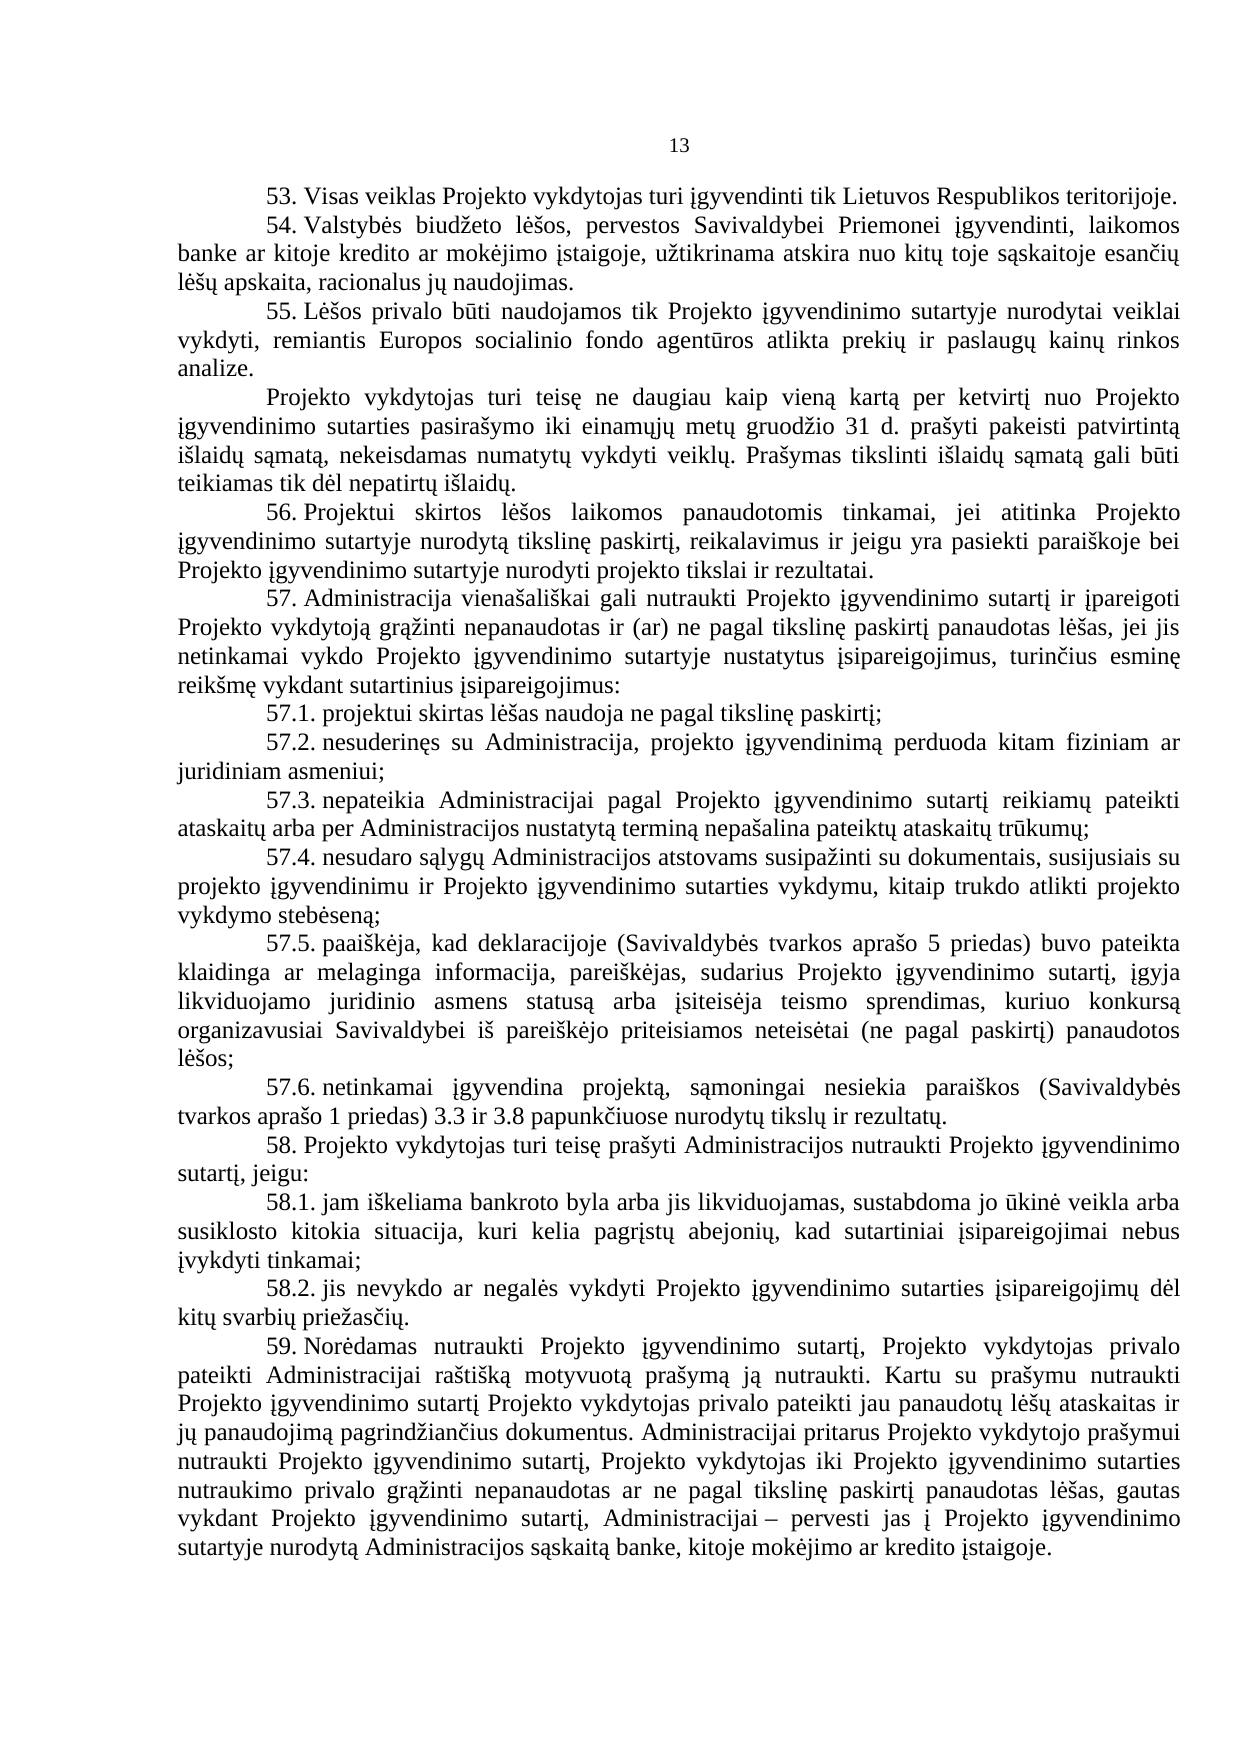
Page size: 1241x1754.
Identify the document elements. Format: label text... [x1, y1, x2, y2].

text 54. Valstybės biudžeto lėšos, pervestos Savivaldybei Priemonei įgyvendinti, laikomos banke ar kitoje kredito ar mokėjimo įstaigoje, užtikrinama atskira nuo kitų toje sąskaitoje esančių lėšų apskaita, racionalus jų naudojimas. [177, 210, 1181, 296]
text 57.6. netinkamai įgyvendina projektą, sąmoningai nesiekia paraiškos (Savivaldybės tvarkos aprašo 1 priedas) 3.3 ir 3.8 papunkčiuose nurodytų tikslų ir rezultatų. [177, 1072, 1181, 1130]
text 55. Lėšos privalo būti naudojamos tik Projekto įgyvendinimo sutartyje nurodytai veiklai vykdyti, remiantis Europos socialinio fondo agentūros atlikta prekių ir paslaugų kainų rinkos analize. [177, 296, 1181, 382]
text 57. Administracija vienašališkai gali nutraukti Projekto įgyvendinimo sutartį ir įpareigoti Projekto vykdytoją grąžinti nepanaudotas ir (ar) ne pagal tikslinę paskirtį panaudotas lėšas, jei jis netinkamai vykdo Projekto įgyvendinimo sutartyje nustatytus įsipareigojimus, turinčius esminę reikšmę vykdant sutartinius įsipareigojimus: [177, 583, 1181, 698]
text 57.2. nesuderinęs su Administracija, projekto įgyvendinimą perduoda kitam fiziniam ar juridiniam asmeniui; [177, 727, 1181, 785]
text 56. Projektui skirtos lėšos laikomos panaudotomis tinkamai, jei atitinka Projekto įgyvendinimo sutartyje nurodytą tikslinę paskirtį, reikalavimus ir jeigu yra pasiekti paraiškoje bei Projekto įgyvendinimo sutartyje nurodyti projekto tikslai ir rezultatai. [177, 497, 1181, 583]
text 59. Norėdamas nutraukti Projekto įgyvendinimo sutartį, Projekto vykdytojas privalo pateikti Administracijai raštišką motyvuotą prašymą ją nutraukti. Kartu su prašymu nutraukti Projekto įgyvendinimo sutartį Projekto vykdytojas privalo pateikti jau panaudotų lėšų ataskaitas ir jų panaudojimą pagrindžiančius dokumentus. Administracijai pritarus Projekto vykdytojo prašymui nutraukti Projekto įgyvendinimo sutartį, Projekto vykdytojas iki Projekto įgyvendinimo sutarties nutraukimo privalo grąžinti nepanaudotas ar ne pagal tikslinę paskirtį panaudotas lėšas, gautas vykdant Projekto įgyvendinimo sutartį, Administracijai – pervesti jas į Projekto įgyvendinimo sutartyje nurodytą Administracijos sąskaitą banke, kitoje mokėjimo ar kredito įstaigoje. [177, 1331, 1181, 1561]
text 57.3. nepateikia Administracijai pagal Projekto įgyvendinimo sutartį reikiamų pateikti ataskaitų arba per Administracijos nustatytą terminą nepašalina pateiktų ataskaitų trūkumų; [177, 785, 1181, 842]
text Projekto vykdytojas turi teisę ne daugiau kaip vieną kartą per ketvirtį nuo Projekto įgyvendinimo sutarties pasirašymo iki einamųjų metų gruodžio 31 d. prašyti pakeisti patvirtintą išlaidų sąmatą, nekeisdamas numatytų vykdyti veiklų. Prašymas tikslinti išlaidų sąmatą gali būti teikiamas tik dėl nepatirtų išlaidų. [177, 382, 1181, 497]
text 53. Visas veiklas Projekto vykdytojas turi įgyvendinti tik Lietuvos Respublikos teritorijoje. [177, 181, 1181, 210]
text 58. Projekto vykdytojas turi teisę prašyti Administracijos nutraukti Projekto įgyvendinimo sutartį, jeigu: [177, 1130, 1181, 1187]
text 58.2. jis nevykdo ar negalės vykdyti Projekto įgyvendinimo sutarties įsipareigojimų dėl kitų svarbių priežasčių. [177, 1273, 1181, 1331]
text 58.1. jam iškeliama bankroto byla arba jis likviduojamas, sustabdoma jo ūkinė veikla arba susiklosto kitokia situacija, kuri kelia pagrįstų abejonių, kad sutartiniai įsipareigojimai nebus įvykdyti tinkamai; [177, 1187, 1181, 1273]
text 57.1. projektui skirtas lėšas naudoja ne pagal tikslinę paskirtį; [177, 698, 1181, 727]
text 57.4. nesudaro sąlygų Administracijos atstovams susipažinti su dokumentais, susijusiais su projekto įgyvendinimu ir Projekto įgyvendinimo sutarties vykdymu, kitaip trukdo atlikti projekto vykdymo stebėseną; [177, 842, 1181, 928]
text 57.5. paaiškėja, kad deklaracijoje (Savivaldybės tvarkos aprašo 5 priedas) buvo pateikta klaidinga ar melaginga informacija, pareiškėjas, sudarius Projekto įgyvendinimo sutartį, įgyja likviduojamo juridinio asmens statusą arba įsiteisėja teismo sprendimas, kuriuo konkursą organizavusiai Savivaldybei iš pareiškėjo priteisiamos neteisėtai (ne pagal paskirtį) panaudotos lėšos; [177, 928, 1181, 1072]
